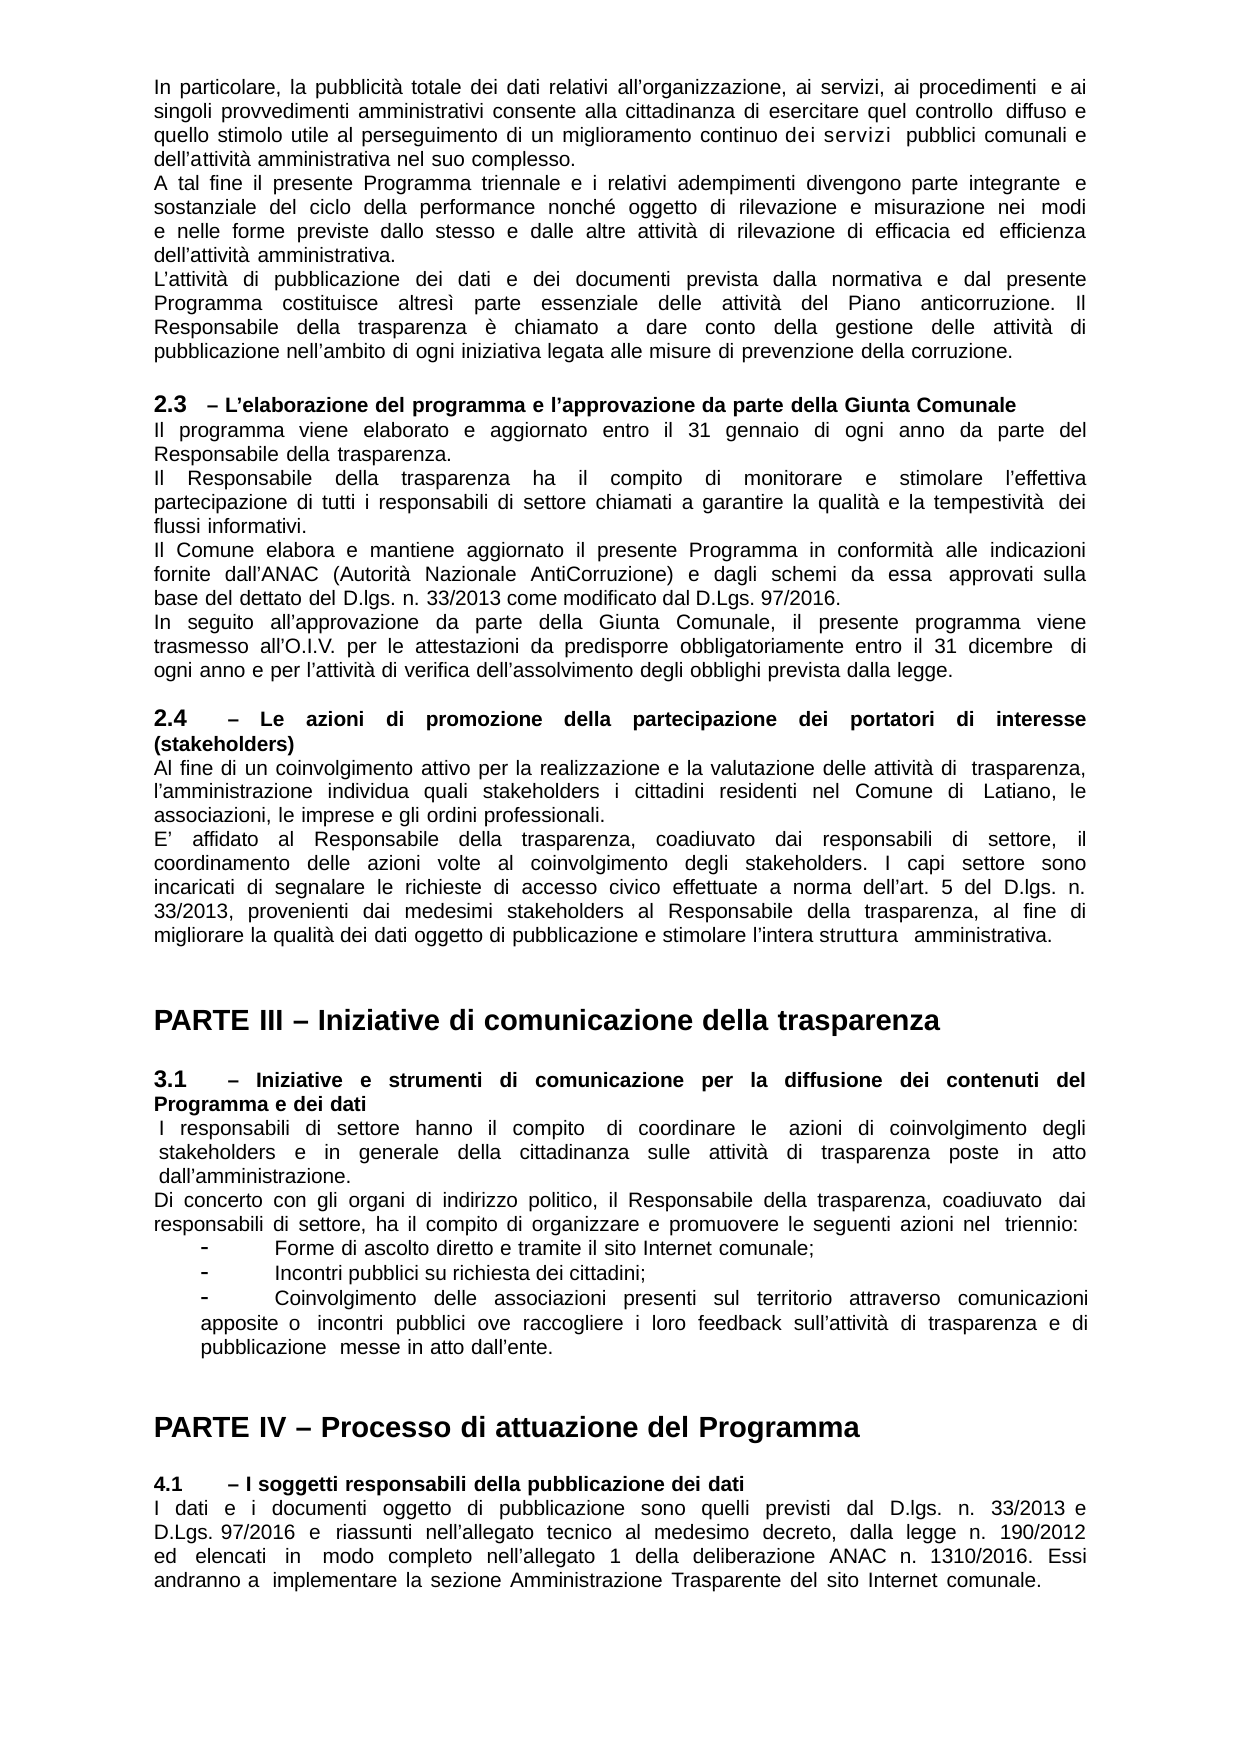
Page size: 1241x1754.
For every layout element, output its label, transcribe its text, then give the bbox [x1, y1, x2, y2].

list – I soggetti responsabili della pubblicazione dei dati [153, 1472, 1087, 1496]
text Al fine di un coinvolgimento attivo per la realizzazione e la valutazione delle attività di trasparenza, l’amministrazione individua quali stakeholders i cittadini residenti nel Comune di Latiano, le associazioni, le imprese e gli ordini professionali. [153, 755, 1087, 827]
text Di concerto con gli organi di indirizzo politico, il Responsabile della trasparenza, coadiuvato dai responsabili di settore, ha il compito di organizzare e promuovere le seguenti azioni nel triennio: [153, 1188, 1087, 1236]
text In particolare, la pubblicità totale dei dati relativi all’organizzazione, ai servizi, ai procedimenti e ai singoli provvedimenti amministrativi consente alla cittadinanza di esercitare quel controllo diffuso e quello stimolo utile al perseguimento di un miglioramento continuo dei servizi pubblici comunali e dell’attività amministrativa nel suo complesso. [153, 75, 1087, 171]
text I dati e i documenti oggetto di pubblicazione sono quelli previsti dal D.lgs. n. 33/2013 e D.Lgs. 97/2016 e riassunti nell’allegato tecnico al medesimo decreto, dalla legge n. 190/2012 ed elencati in modo completo nell’allegato 1 della deliberazione ANAC n. 1310/2016. Essi andranno a implementare la sezione Amministrazione Trasparente del sito Internet comunale. [153, 1496, 1087, 1592]
list Coinvolgimento delle associazioni presenti sul territorio attraverso comunicazioni apposite o incontri pubblici ove raccogliere i loro feedback sull’attività di trasparenza e di pubblicazione messe in atto dall’ente. [200, 1286, 1088, 1358]
list Forme di ascolto diretto e tramite il sito Internet comunale; [200, 1236, 1088, 1261]
list – Iniziative e strumenti di comunicazione per la diffusione dei contenuti del Programma e dei dati [153, 1064, 1087, 1116]
list Incontri pubblici su richiesta dei cittadini; [200, 1261, 1088, 1286]
subtitle PARTE III – Iniziative di comunicazione della trasparenza [153, 1003, 1087, 1036]
text Il Responsabile della trasparenza ha il compito di monitorare e stimolare l’effettiva partecipazione di tutti i responsabili di settore chiamati a garantire la qualità e la tempestività dei flussi informativi. [153, 466, 1087, 538]
text Il Comune elabora e mantiene aggiornato il presente Programma in conformità alle indicazioni fornite dall’ANAC (Autorità Nazionale AntiCorruzione) e dagli schemi da essa approvati sulla base del dettato del D.lgs. n. 33/2013 come modificato dal D.Lgs. 97/2016. [153, 538, 1087, 609]
subtitle PARTE IV – Processo di attuazione del Programma [153, 1410, 1087, 1444]
text I responsabili di settore hanno il compito di coordinare le azioni di coinvolgimento degli stakeholders e in generale della cittadinanza sulle attività di trasparenza poste in atto dall’amministrazione. [159, 1116, 1087, 1188]
subtitle – L’elaborazione del programma e l’approvazione da parte della Giunta Comunale [153, 390, 1087, 418]
subtitle – Le azioni di promozione della partecipazione dei portatori di interesse (stakeholders) [153, 704, 1087, 755]
text Il programma viene elaborato e aggiornato entro il 31 gennaio di ogni anno da parte del Responsabile della trasparenza. [153, 418, 1087, 466]
text A tal fine il presente Programma triennale e i relativi adempimenti divengono parte integrante e sostanziale del ciclo della performance nonché oggetto di rilevazione e misurazione nei modi e nelle forme previste dallo stesso e dalle altre attività di rilevazione di efficacia ed efficienza dell’attività amministrativa. [153, 171, 1087, 267]
text In seguito all’approvazione da parte della Giunta Comunale, il presente programma viene trasmesso all’O.I.V. per le attestazioni da predisporre obbligatoriamente entro il 31 dicembre di ogni anno e per l’attività di verifica dell’assolvimento degli obblighi prevista dalla legge. [153, 609, 1087, 681]
text L’attività di pubblicazione dei dati e dei documenti prevista dalla normativa e dal presente Programma costituisce altresì parte essenziale delle attività del Piano anticorruzione. Il Responsabile della trasparenza è chiamato a dare conto della gestione delle attività di pubblicazione nell’ambito di ogni iniziativa legata alle misure di prevenzione della corruzione. [153, 267, 1087, 362]
text E’ affidato al Responsabile della trasparenza, coadiuvato dai responsabili di settore, il coordinamento delle azioni volte al coinvolgimento degli stakeholders. I capi settore sono incaricati di segnalare le richieste di accesso civico effettuate a norma dell’art. 5 del D.lgs. n. 33/2013, provenienti dai medesimi stakeholders al Responsabile della trasparenza, al fine di migliorare la qualità dei dati oggetto di pubblicazione e stimolare l’intera struttura amministrativa. [153, 827, 1087, 947]
